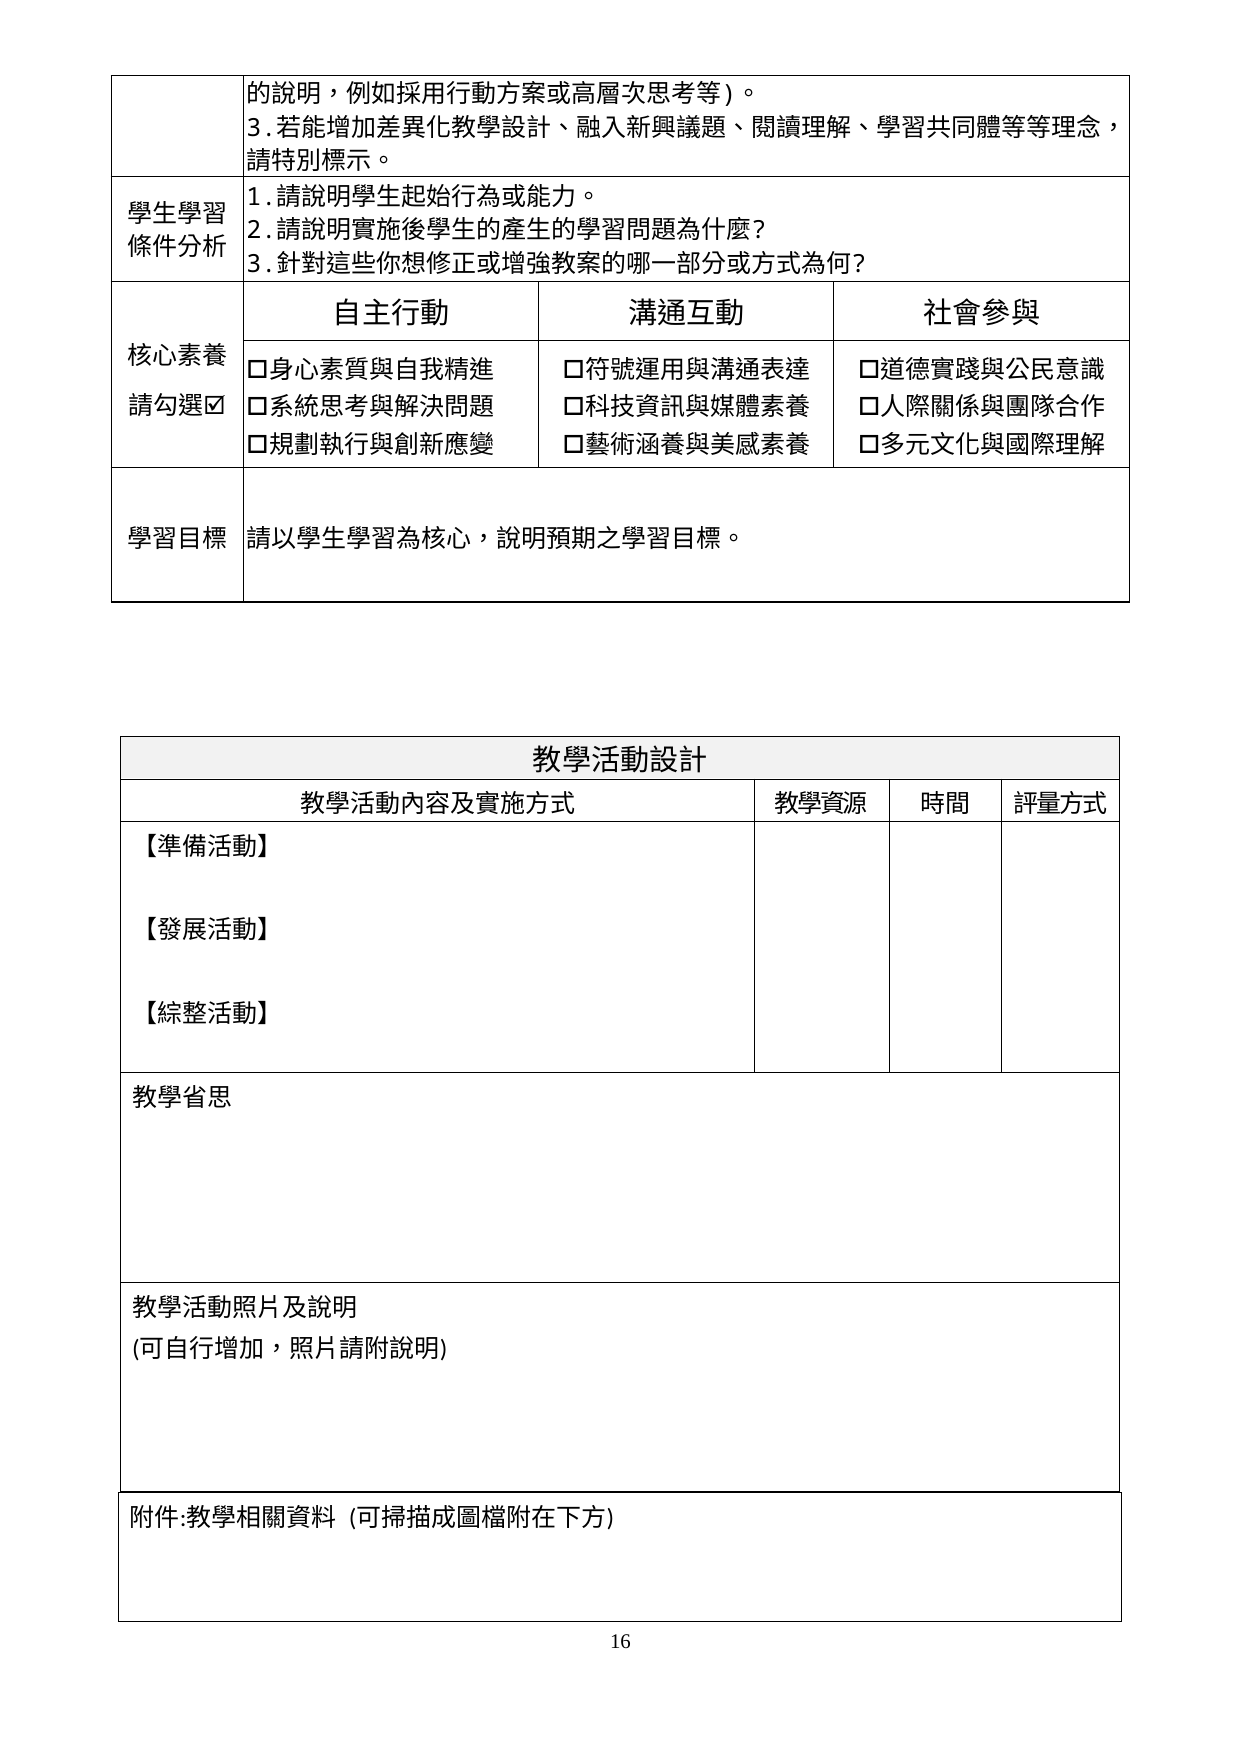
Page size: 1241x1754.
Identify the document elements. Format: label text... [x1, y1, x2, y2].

table_cell [1002, 822, 1119, 1072]
table_cell 自主行動 [244, 282, 538, 340]
table_cell 道德實踐與公民意識 人際關係與團隊合作 多元文化與國際理解 [834, 341, 1129, 467]
table_cell 評量方式 [1002, 780, 1119, 821]
table_cell 符號運用與溝通表達 科技資訊與媒體素養 藝術涵養與美感素養 [539, 341, 833, 467]
table_cell 學習目標 [112, 468, 243, 601]
table_cell [755, 822, 889, 1072]
table_cell 教學省思 [121, 1073, 1119, 1282]
table_cell 學生學習 條件分析 [112, 177, 243, 281]
table_cell [112, 76, 243, 176]
table_header 附件:教學相關資料 (可掃描成圖檔附在下方) [119, 1493, 1121, 1621]
table_cell 身心素質與自我精進 系統思考與解決問題 規劃執行與創新應變 [244, 341, 538, 467]
table_cell 教學資源 [755, 780, 889, 821]
table_cell [890, 822, 1001, 1072]
table_cell 【準備活動】 【發展活動】 【綜整活動】 [121, 822, 754, 1072]
table_cell 溝通互動 [539, 282, 833, 340]
table_cell 請以學生學習為核心，說明預期之學習目標。 [244, 468, 1129, 601]
table_cell 1.請說明學生起始行為或能力。 2.請說明實施後學生的產生的學習問題為什麼? 3.針對這些你想修正或增強教案的哪一部分或方式為何? [244, 177, 1129, 281]
table_cell 教學活動照片及說明 (可自行增加，照片請附說明) [121, 1283, 1119, 1491]
table_cell 的說明，例如採用行動方案或高層次思考等)。 3.若能增加差異化教學設計、融入新興議題、閱讀理解、學習共同體等等理念，請特別標示。 [244, 76, 1129, 176]
table_cell 時間 [890, 780, 1001, 821]
table_cell 核心素養 請勾選 [112, 282, 243, 467]
table_cell 教學活動內容及實施方式 [121, 780, 754, 821]
table_header 教學活動設計 [121, 737, 1119, 778]
table_cell 社會參與 [834, 282, 1129, 340]
